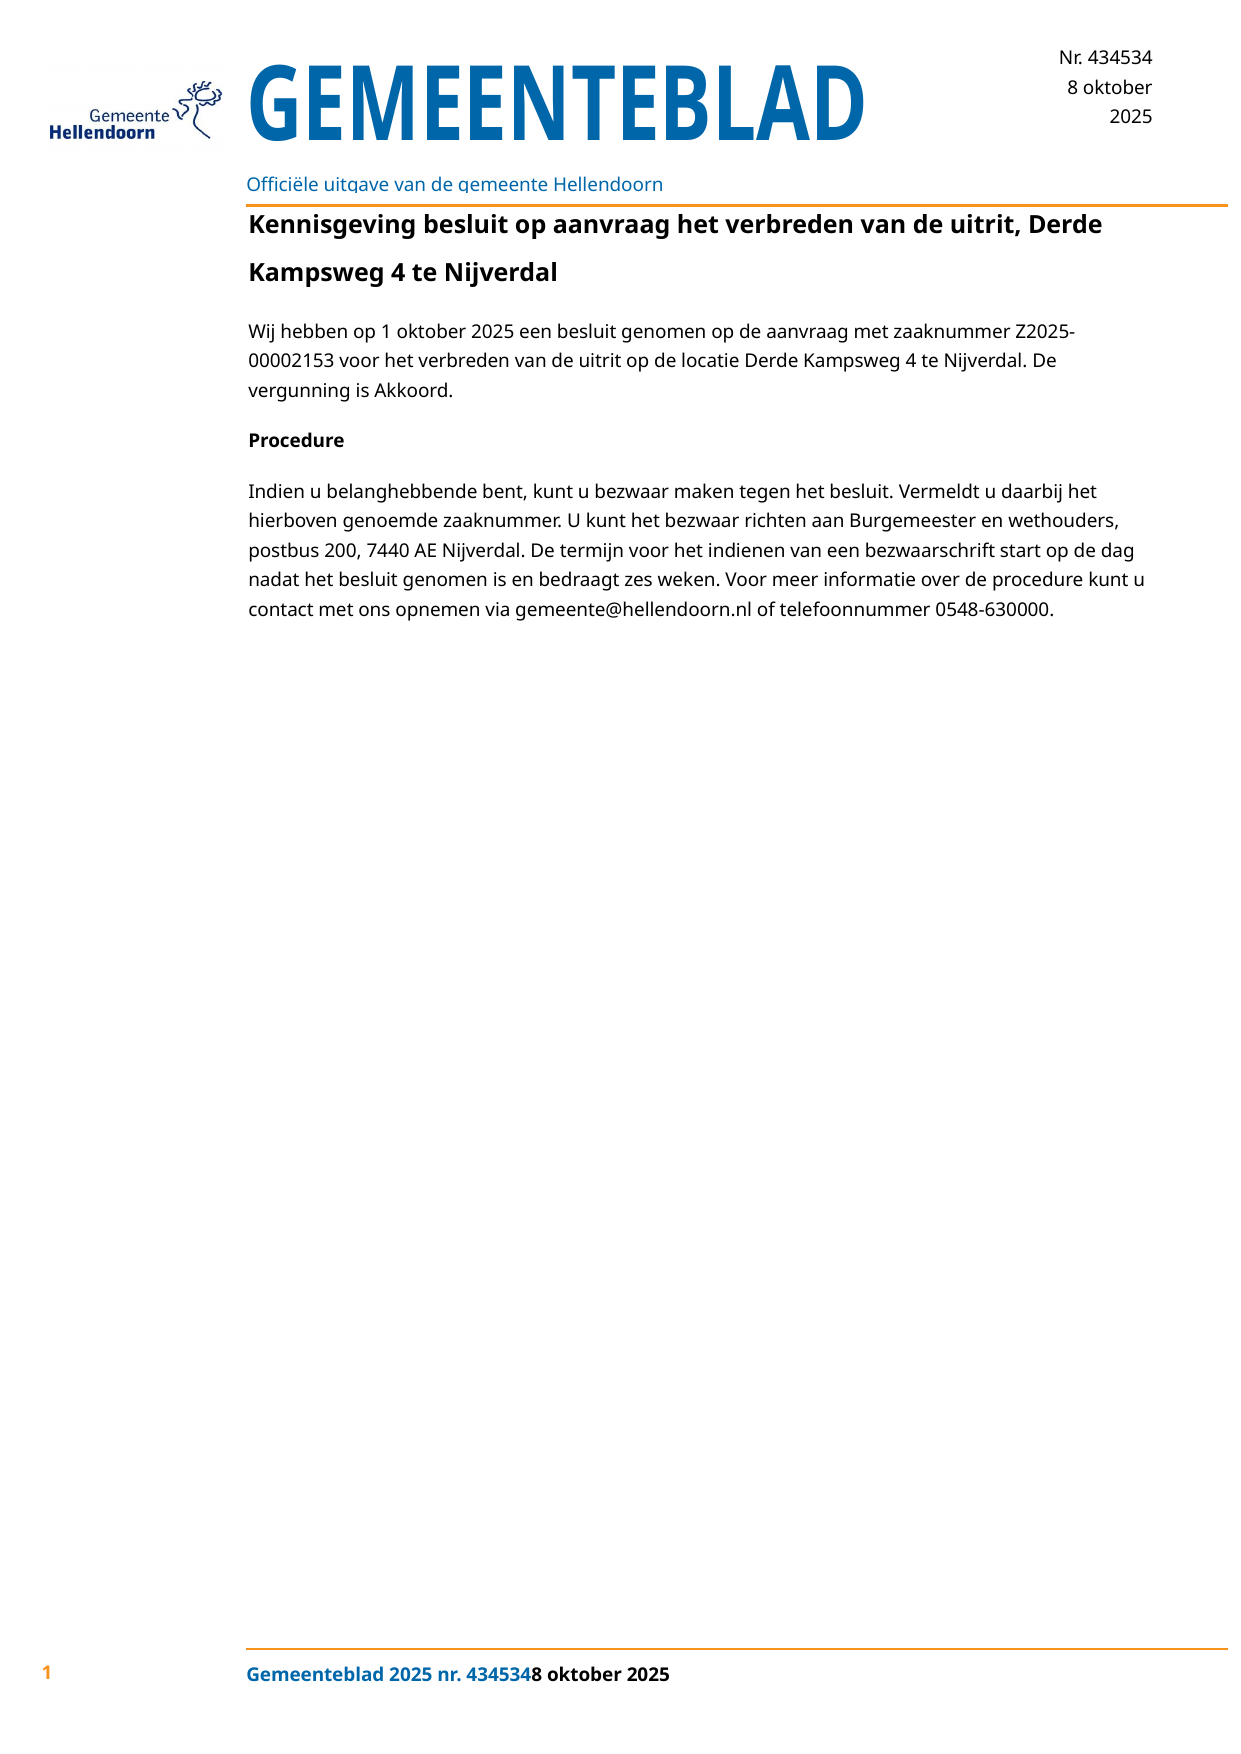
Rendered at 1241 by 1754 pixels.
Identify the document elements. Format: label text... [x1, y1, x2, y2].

text Wij hebben op 1 oktober 2025 een besluit genomen op de aanvraag met zaaknummer Z2025-00002153 voor het verbreden van de uitrit op de locatie Derde Kampsweg 4 te Nijverdal. De vergunning is Akkoord. [248, 318, 1152, 403]
text Indien u belanghebbende bent, kunt u bezwaar maken tegen het besluit. Vermeldt u daarbij het hierboven genoemde zaaknummer. U kunt het bezwaar richten aan Burgemeester en wethouders, postbus 200, 7440 AE Nijverdal. De termijn voor het indienen van een bezwaarschrift start op de dag nadat het besluit genomen is en bedraagt zes weken. Voor meer informatie over de procedure kunt u contact met ons opnemen via gemeente@hellendoorn.nl of telefoonnummer 0548-630000. [248, 478, 1152, 622]
text Procedure [248, 427, 1152, 453]
text Kennisgeving besluit op aanvraag het verbreden van de uitrit, Derde Kampsweg 4 te Nijverdal [248, 207, 1152, 288]
picture [41, 47, 231, 172]
